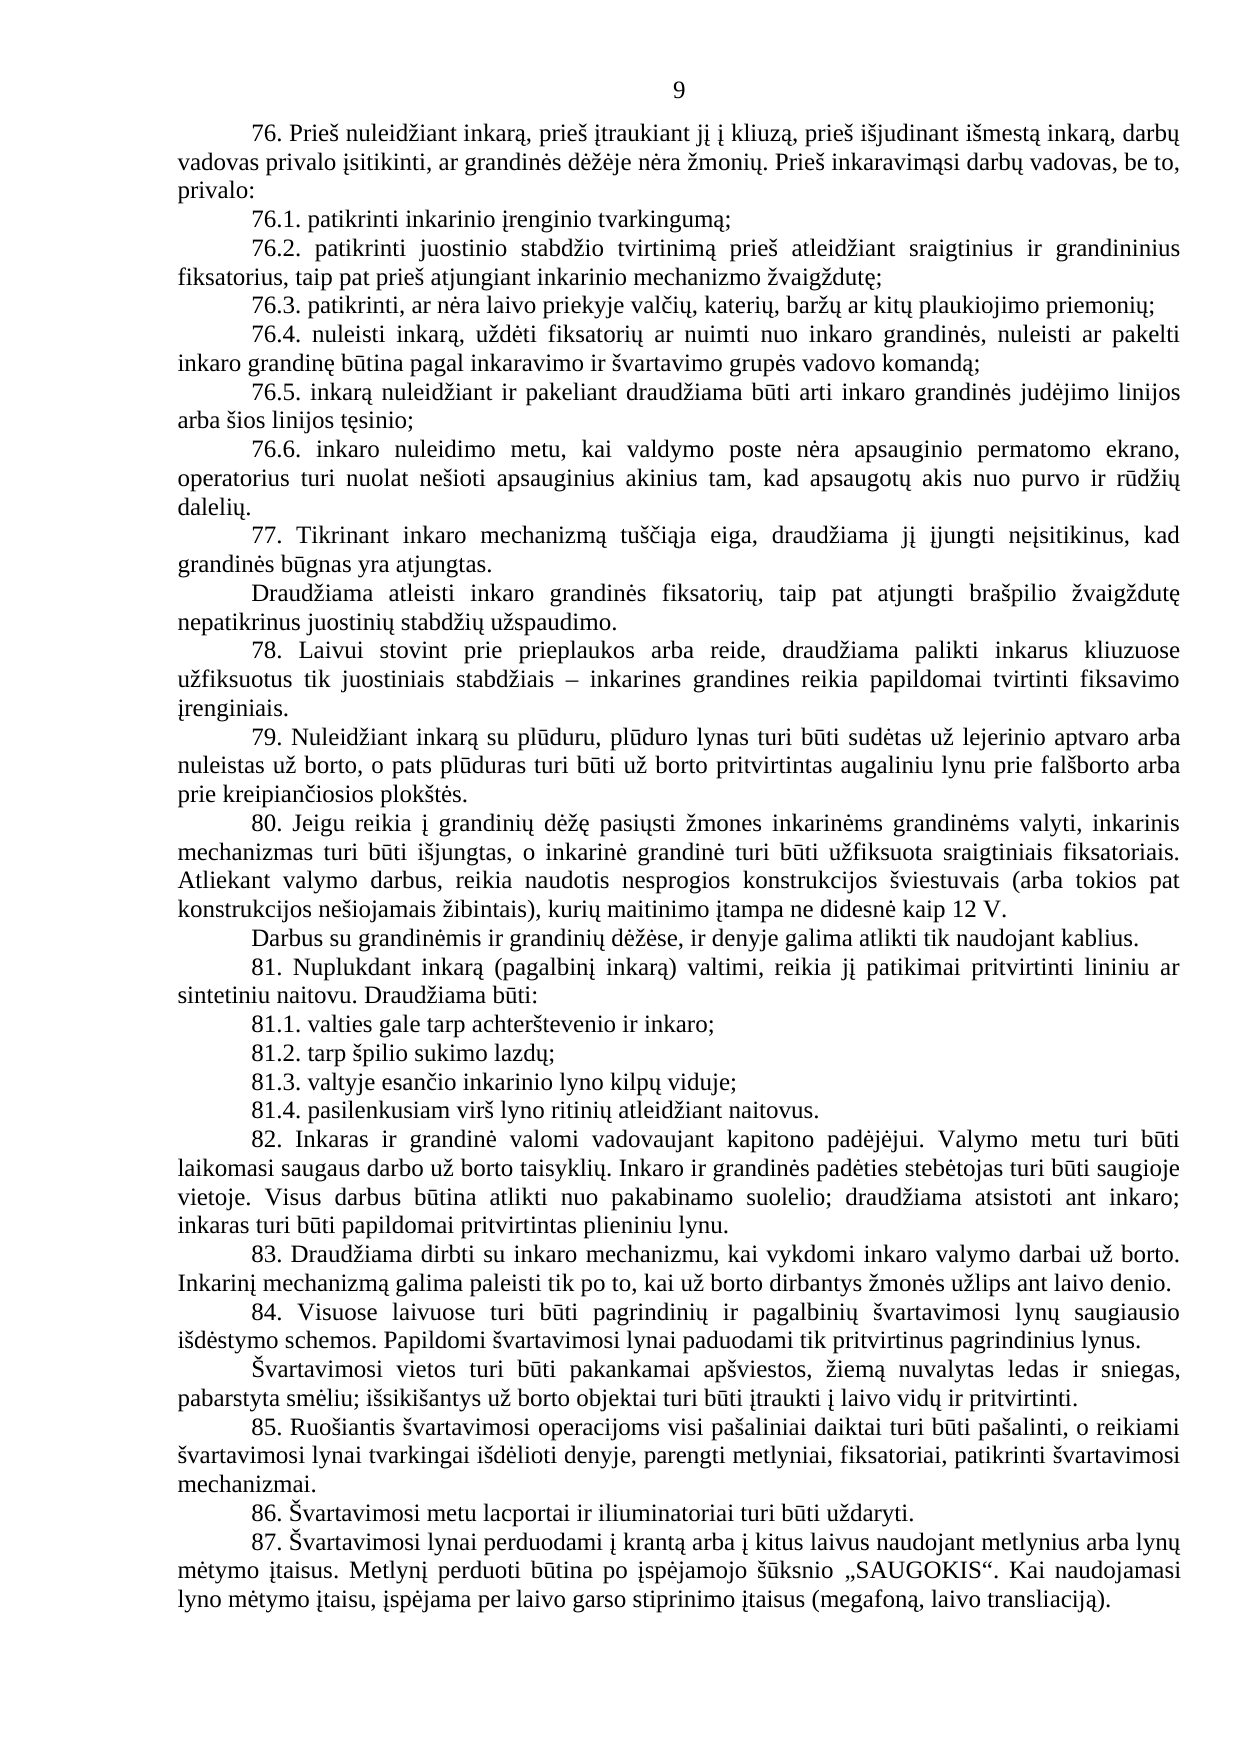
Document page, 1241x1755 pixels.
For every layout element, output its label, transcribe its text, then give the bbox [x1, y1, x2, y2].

text 83. Draudžiama dirbti su inkaro mechanizmu, kai vykdomi inkaro valymo darbai už borto. Inkarinį mechanizmą galima paleisti tik po to, kai už borto dirbantys žmonės užlips ant laivo denio. [177, 1239, 1181, 1297]
text 80. Jeigu reikia į grandinių dėžę pasiųsti žmones inkarinėms grandinėms valyti, inkarinis mechanizmas turi būti išjungtas, o inkarinė grandinė turi būti užfiksuota sraigtiniais fiksatoriais. Atliekant valymo darbus, reikia naudotis nesprogios konstrukcijos šviestuvais (arba tokios pat konstrukcijos nešiojamais žibintais), kurių maitinimo įtampa ne didesnė kaip 12 V. [177, 808, 1181, 923]
text Draudžiama atleisti inkaro grandinės fiksatorių, taip pat atjungti brašpilio žvaigždutę nepatikrinus juostinių stabdžių užspaudimo. [177, 578, 1181, 636]
text 76.4. nuleisti inkarą, uždėti fiksatorių ar nuimti nuo inkaro grandinės, nuleisti ar pakelti inkaro grandinę būtina pagal inkaravimo ir švartavimo grupės vadovo komandą; [177, 319, 1181, 377]
text 81.1. valties gale tarp achterštevenio ir inkaro; [177, 1009, 1181, 1038]
text 76.5. inkarą nuleidžiant ir pakeliant draudžiama būti arti inkaro grandinės judėjimo linijos arba šios linijos tęsinio; [177, 377, 1181, 434]
text 81.2. tarp špilio sukimo lazdų; [177, 1038, 1181, 1067]
text 78. Laivui stovint prie prieplaukos arba reide, draudžiama palikti inkarus kliuzuose užfiksuotus tik juostiniais stabdžiais – inkarines grandines reikia papildomai tvirtinti fiksavimo įrenginiais. [177, 636, 1181, 722]
text 76.3. patikrinti, ar nėra laivo priekyje valčių, katerių, baržų ar kitų plaukiojimo priemonių; [177, 291, 1181, 319]
text 76.6. inkaro nuleidimo metu, kai valdymo poste nėra apsauginio permatomo ekrano, operatorius turi nuolat nešioti apsauginius akinius tam, kad apsaugotų akis nuo purvo ir rūdžių dalelių. [177, 434, 1181, 521]
text 76. Prieš nuleidžiant inkarą, prieš įtraukiant jį į kliuzą, prieš išjudinant išmestą inkarą, darbų vadovas privalo įsitikinti, ar grandinės dėžėje nėra žmonių. Prieš inkaravimąsi darbų vadovas, be to, privalo: [177, 118, 1181, 204]
text 79. Nuleidžiant inkarą su plūduru, plūduro lynas turi būti sudėtas už lejerinio aptvaro arba nuleistas už borto, o pats plūduras turi būti už borto pritvirtintas augaliniu lynu prie falšborto arba prie kreipiančiosios plokštės. [177, 722, 1181, 808]
text 85. Ruošiantis švartavimosi operacijoms visi pašaliniai daiktai turi būti pašalinti, o reikiami švartavimosi lynai tvarkingai išdėlioti denyje, parengti metlyniai, fiksatoriai, patikrinti švartavimosi mechanizmai. [177, 1412, 1181, 1498]
text 77. Tikrinant inkaro mechanizmą tuščiąja eiga, draudžiama jį įjungti neįsitikinus, kad grandinės būgnas yra atjungtas. [177, 521, 1181, 578]
text Darbus su grandinėmis ir grandinių dėžėse, ir denyje galima atlikti tik naudojant kablius. [177, 923, 1181, 952]
text 82. Inkaras ir grandinė valomi vadovaujant kapitono padėjėjui. Valymo metu turi būti laikomasi saugaus darbo už borto taisyklių. Inkaro ir grandinės padėties stebėtojas turi būti saugioje vietoje. Visus darbus būtina atlikti nuo pakabinamo suolelio; draudžiama atsistoti ant inkaro; inkaras turi būti papildomai pritvirtintas plieniniu lynu. [177, 1124, 1181, 1239]
text 81.3. valtyje esančio inkarinio lyno kilpų viduje; [177, 1067, 1181, 1096]
text 87. Švartavimosi lynai perduodami į krantą arba į kitus laivus naudojant metlynius arba lynų mėtymo įtaisus. Metlynį perduoti būtina po įspėjamojo šūksnio „SAUGOKIS“. Kai naudojamasi lyno mėtymo įtaisu, įspėjama per laivo garso stiprinimo įtaisus (megafoną, laivo transliaciją). [177, 1527, 1181, 1613]
text 76.2. patikrinti juostinio stabdžio tvirtinimą prieš atleidžiant sraigtinius ir grandininius fiksatorius, taip pat prieš atjungiant inkarinio mechanizmo žvaigždutę; [177, 233, 1181, 291]
text Švartavimosi vietos turi būti pakankamai apšviestos, žiemą nuvalytas ledas ir sniegas, pabarstyta smėliu; išsikišantys už borto objektai turi būti įtraukti į laivo vidų ir pritvirtinti. [177, 1354, 1181, 1412]
text 84. Visuose laivuose turi būti pagrindinių ir pagalbinių švartavimosi lynų saugiausio išdėstymo schemos. Papildomi švartavimosi lynai paduodami tik pritvirtinus pagrindinius lynus. [177, 1297, 1181, 1354]
text 76.1. patikrinti inkarinio įrenginio tvarkingumą; [177, 204, 1181, 233]
text 81. Nuplukdant inkarą (pagalbinį inkarą) valtimi, reikia jį patikimai pritvirtinti lininiu ar sintetiniu naitovu. Draudžiama būti: [177, 952, 1181, 1009]
text 86. Švartavimosi metu lacportai ir iliuminatoriai turi būti uždaryti. [177, 1498, 1181, 1527]
text 81.4. pasilenkusiam virš lyno ritinių atleidžiant naitovus. [177, 1096, 1181, 1124]
